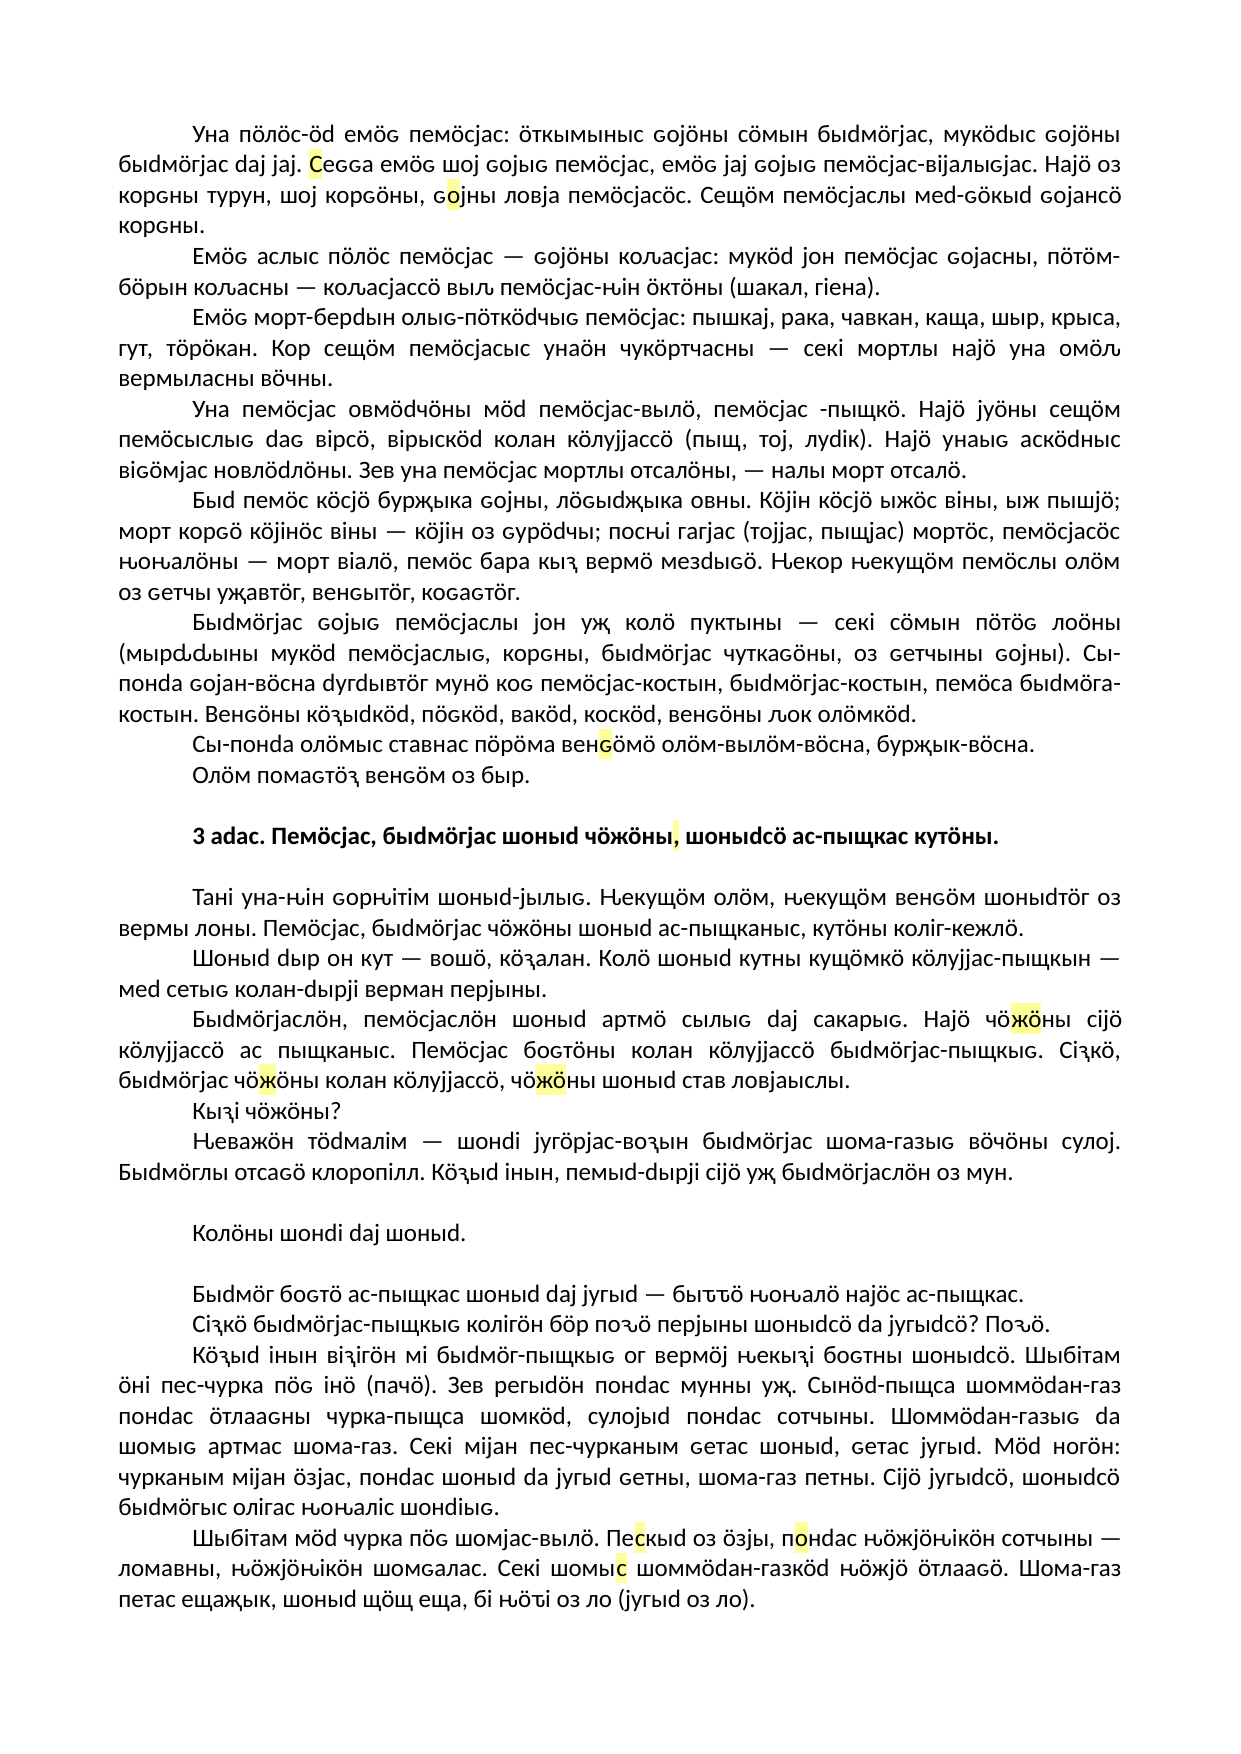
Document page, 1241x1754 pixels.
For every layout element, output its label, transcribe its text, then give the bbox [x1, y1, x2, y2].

text Кӧԇыԁ інын віԇігӧн мі быԁмӧг-пыщкыԍ ог вермӧј ԋекыԇі боԍтны шоныԁсӧ. Шыбітам ӧні пес-чурка пӧԍ інӧ (пачӧ). Зев регыԁӧн понԁас мунны уҗ. Сынӧԁ-пыщса шоммӧԁан-газ понԁас ӧтлааԍны чурка-пыщса шомкӧԁ, сулојыԁ понԁас сотчыны. Шоммӧԁан-газыԍ ԁа шомыԍ артмас шома-газ. Секі міјан пес-чурканым ԍетас шоныԁ, ԍетас југыԁ. Мӧԁ ногӧн: чурканым міјан ӧзјас, понԁас шоныԁ ԁа југыԁ ԍетны, шома-газ петны. Сіјӧ југыԁсӧ, шоныԁсӧ быԁмӧгыс олігас ԋоԋаліс шонԁіыԍ. [118, 1339, 1122, 1522]
text Сіԇкӧ быԁмӧгјас-пыщкыԍ колігӧн бӧр поԅӧ перјыны шоныԁсӧ ԁа југыԁсӧ? Поԅӧ. [118, 1308, 1122, 1339]
text Ԋеважӧн тӧԁмалім — шонԁі југӧрјас-воԇын быԁмӧгјас шома-газыԍ вӧчӧны сулој. Быԁмӧглы отсаԍӧ клоропілл. Кӧԇыԁ інын, пемыԁ-ԁырјі сіјӧ уҗ быԁмӧгјаслӧн оз мун. [118, 1125, 1122, 1186]
text Тані уна-ԋін ԍорԋітім шоныԁ-јылыԍ. Ԋекущӧм олӧм, ԋекущӧм венԍӧм шоныԁтӧг оз вермы лоны. Пемӧсјас, быԁмӧгјас чӧжӧны шоныԁ ас-пыщканыс, кутӧны коліг-кежлӧ. [118, 881, 1122, 942]
text 3 аԁас. Пемӧсјас, быԁмӧгјас шоныԁ чӧжӧны, шоныԁсӧ ас-пыщкас кутӧны. [118, 820, 1122, 851]
text Емӧԍ морт-берԁын олыԍ-пӧткӧԁчыԍ пемӧсјас: пышкај, рака, чавкан, каща, шыр, крыса, гут, тӧрӧкан. Кор сещӧм пемӧсјасыс унаӧн чукӧртчасны — секі мортлы најӧ уна омӧԉ вермыласны вӧчны. [118, 301, 1122, 393]
text Шыбітам мӧԁ чурка пӧԍ шомјас-вылӧ. Пескыԁ оз ӧзјы, понԁас ԋӧжјӧԋікӧн сотчыны — ломавны, ԋӧжјӧԋікӧн шомԍалас. Секі шомыс шоммӧԁан-газкӧԁ ԋӧжјӧ ӧтлааԍӧ. Шома-газ петас ещаҗык, шоныԁ щӧщ еща, бі ԋӧԏі оз ло (југыԁ оз ло). [118, 1522, 1122, 1614]
text Уна пемӧсјас овмӧԁчӧны мӧԁ пемӧсјас-вылӧ, пемӧсјас -пыщкӧ. Најӧ јуӧны сещӧм пемӧсыслыԍ ԁаԍ вірсӧ, вірыскӧԁ колан кӧлујјассӧ (пыщ, тој, луԁік). Најӧ унаыԍ аскӧԁныс віԍӧмјас новлӧԁлӧны. Зев уна пемӧсјас мортлы отсалӧны, — налы морт отсалӧ. [118, 393, 1122, 484]
text Уна пӧлӧс-ӧԁ емӧԍ пемӧсјас: ӧткымыныс ԍојӧны сӧмын быԁмӧгјас, мукӧԁыс ԍојӧны быԁмӧгјас ԁај јај. Сеԍԍа емӧԍ шој ԍојыԍ пемӧсјас, емӧԍ јај ԍојыԍ пемӧсјас-віјалыԍјас. Најӧ оз корԍны турун, шој корԍӧны, ԍојны ловја пемӧсјасӧс. Сещӧм пемӧсјаслы меԁ-ԍӧкыԁ ԍојансӧ корԍны. [118, 118, 1122, 240]
text Шоныԁ ԁыр он кут — вошӧ, кӧԇалан. Колӧ шоныԁ кутны кущӧмкӧ кӧлујјас-пыщкын — меԁ сетыԍ колан-ԁырјі верман перјыны. [118, 942, 1122, 1003]
text Быԁмӧг боԍтӧ ас-пыщкас шоныԁ ԁај југыԁ — быԏԏӧ ԋоԋалӧ најӧс ас-пыщкас. [118, 1278, 1122, 1308]
text Колӧны шонԁі ԁај шоныԁ. [118, 1217, 1122, 1247]
text Быԁмӧгјас ԍојыԍ пемӧсјаслы јон уҗ колӧ пуктыны — секі сӧмын пӧтӧԍ лоӧны (мырԃԃыны мукӧԁ пемӧсјаслыԍ, корԍны, быԁмӧгјас чуткаԍӧны, оз ԍетчыны ԍојны). Сы-понԁа ԍојан-вӧсна ԁугԁывтӧг мунӧ коԍ пемӧсјас-костын, быԁмӧгјас-костын, пемӧса быԁмӧга-костын. Венԍӧны кӧԇыԁкӧԁ, пӧԍкӧԁ, вакӧԁ, коскӧԁ, венԍӧны ԉок олӧмкӧԁ. [118, 606, 1122, 728]
text Емӧԍ аслыс пӧлӧс пемӧсјас — ԍојӧны коԉасјас: мукӧԁ јон пемӧсјас ԍојасны, пӧтӧм-бӧрын коԉасны — коԉасјассӧ выԉ пемӧсјас-ԋін ӧктӧны (шакал, гіена). [118, 240, 1122, 301]
text Сы-понԁа олӧмыс ставнас пӧрӧма венԍӧмӧ олӧм-вылӧм-вӧсна, бурҗык-вӧсна. [118, 728, 1122, 759]
text Кыԇі чӧжӧны? [118, 1095, 1122, 1125]
text Быԁмӧгјаслӧн, пемӧсјаслӧн шоныԁ артмӧ сылыԍ ԁај сакарыԍ. Најӧ чӧжӧны сіјӧ кӧлујјассӧ ас пыщканыс. Пемӧсјас боԍтӧны колан кӧлујјассӧ быԁмӧгјас-пыщкыԍ. Сіԇкӧ, быԁмӧгјас чӧжӧны колан кӧлујјассӧ, чӧжӧны шоныԁ став ловјаыслы. [118, 1003, 1122, 1095]
text Быԁ пемӧс кӧсјӧ бурҗыка ԍојны, лӧԍыԁҗыка овны. Кӧјін кӧсјӧ ыжӧс віны, ыж пышјӧ; морт корԍӧ кӧјінӧс віны — кӧјін оз ԍурӧԁчы; посԋі гагјас (тојјас, пыщјас) мортӧс, пемӧсјасӧс ԋоԋалӧны — морт віалӧ, пемӧс бара кыԇ вермӧ мезԁыԍӧ. Ԋекор ԋекущӧм пемӧслы олӧм оз ԍетчы уҗавтӧг, венԍытӧг, коԍаԍтӧг. [118, 484, 1122, 606]
text Олӧм помаԍтӧԇ венԍӧм оз быр. [118, 759, 1122, 789]
